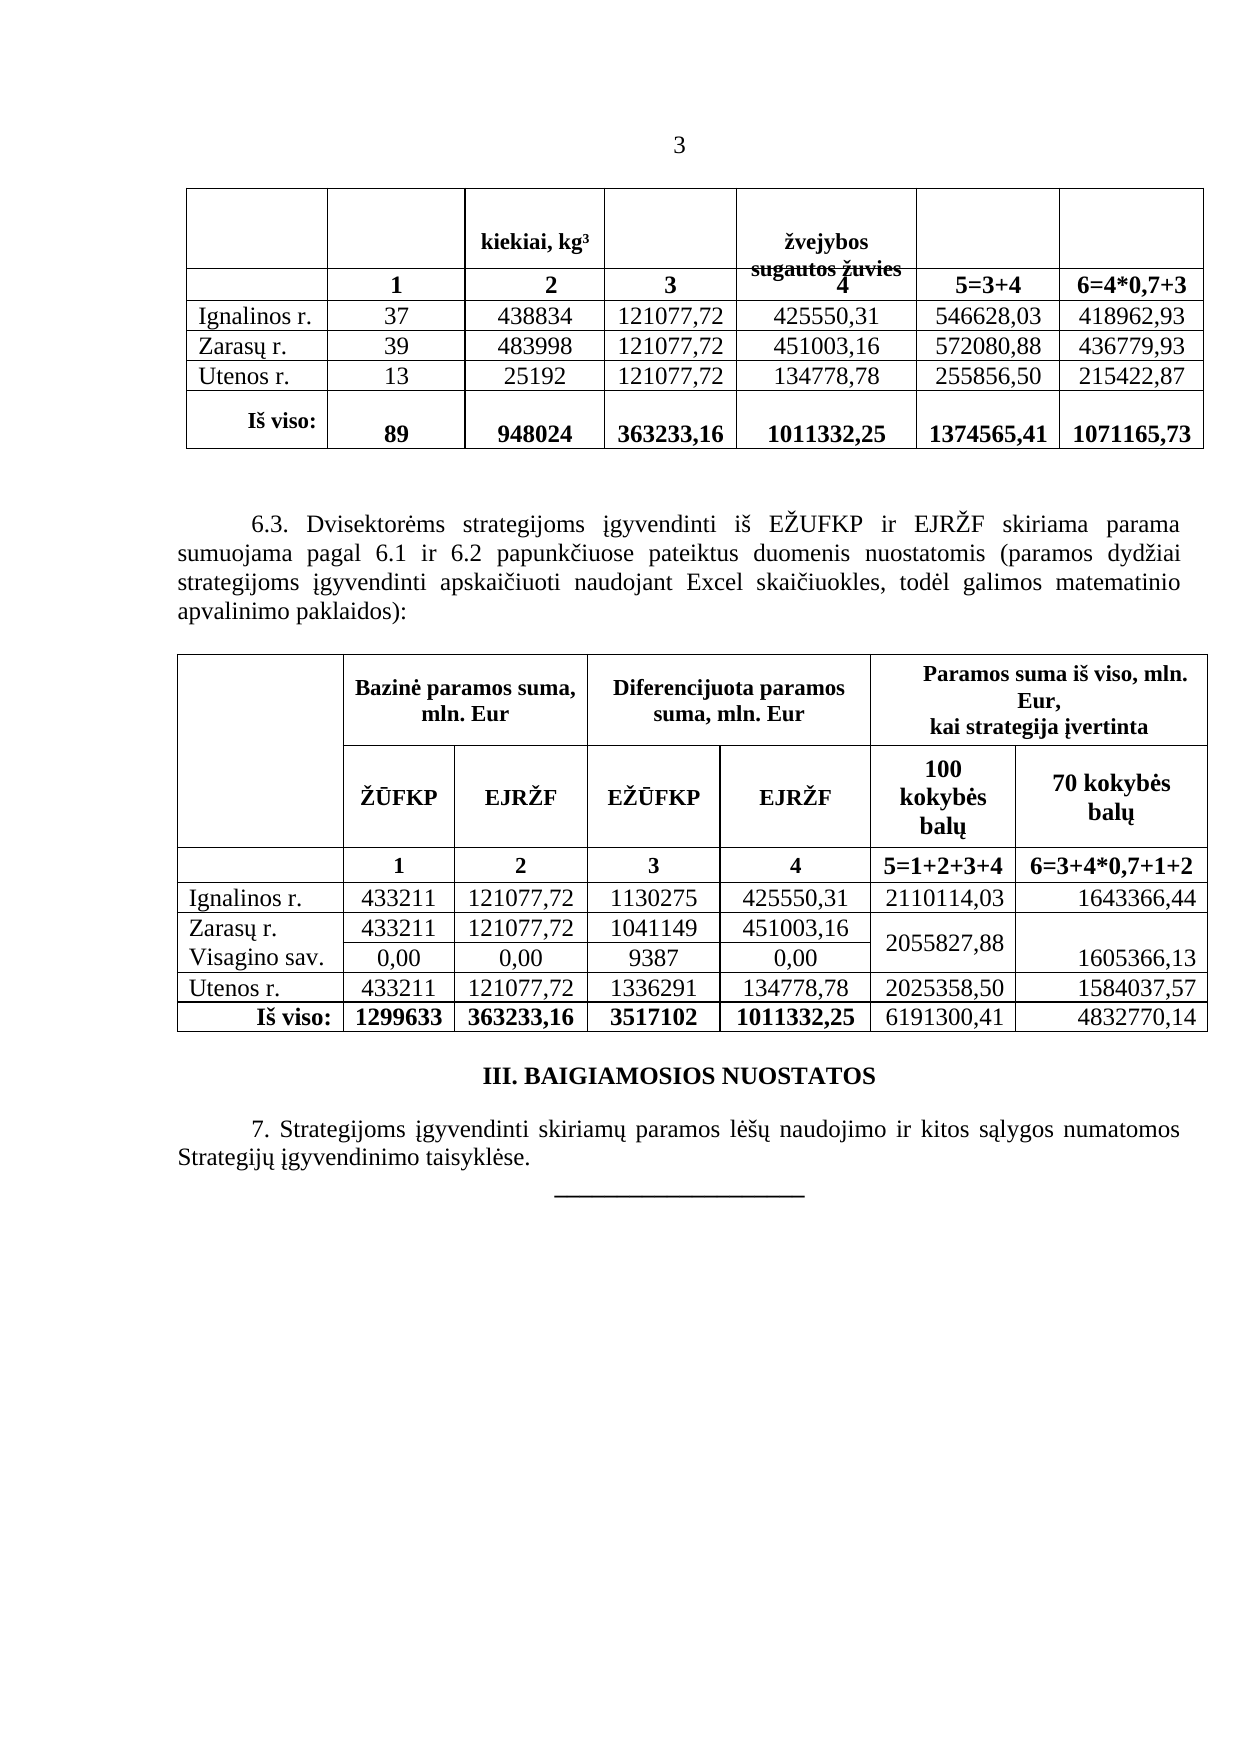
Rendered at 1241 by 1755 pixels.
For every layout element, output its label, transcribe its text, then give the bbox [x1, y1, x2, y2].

table_header [328, 189, 464, 267]
table_cell Ignalinos r. [187, 301, 327, 330]
table_cell Zarasų r. [187, 331, 327, 360]
table_cell ŽŪFKP [344, 746, 454, 847]
text ____________________ [177, 1171, 1181, 1200]
table_cell 215422,87 [1060, 361, 1203, 389]
table_cell 121077,72 [605, 301, 736, 330]
table_cell EŽŪFKP [588, 746, 719, 847]
table_cell 0,00 [344, 943, 454, 972]
table_header Bazinė paramos suma, mln. Eur [344, 655, 587, 745]
table_cell 363233,16 [455, 1003, 587, 1031]
table_cell [605, 189, 736, 267]
table_cell 89 [328, 391, 464, 448]
table_cell 121077,72 [605, 361, 736, 389]
table_cell 2055827,88 [871, 913, 1015, 972]
table_cell 2110114,03 [871, 883, 1015, 912]
table_cell Utenos r. [178, 973, 343, 1001]
table_cell Utenos r. [187, 361, 327, 389]
table_cell 1011332,25 [721, 1003, 870, 1031]
table_cell 6=3+4*0,7+1+2 [1016, 848, 1207, 882]
table_cell [1060, 189, 1203, 267]
table_cell 3517102 [588, 1003, 719, 1031]
table_cell 2025358,50 [871, 973, 1015, 1001]
table_cell 1374565,41 [917, 391, 1059, 448]
table_cell 121077,72 [605, 331, 736, 360]
table_cell [178, 848, 343, 882]
table_cell 1041149 [588, 913, 719, 942]
table_cell 1605366,13 [1016, 913, 1207, 972]
table_cell 25192 [466, 361, 604, 389]
table_cell EJRŽF [721, 746, 870, 847]
table_cell Ignalinos r. [178, 883, 343, 912]
table_cell 6=4*0,7+3 [1060, 269, 1203, 300]
text 7. Strategijoms įgyvendinti skiriamų paramos lėšų naudojimo ir kitos sąlygos numatomos Strategijų įgyvendinimo taisyklėse. [177, 1114, 1181, 1171]
table_cell 39 [328, 331, 464, 360]
table_cell 425550,31 [721, 883, 870, 912]
table_cell [187, 269, 327, 300]
table_cell 134778,78 [737, 361, 916, 389]
table_cell 433211 [344, 913, 454, 942]
table_header [187, 189, 327, 267]
table_cell 1130275 [588, 883, 719, 912]
table_cell 1584037,57 [1016, 973, 1207, 1001]
table_cell 100 kokybės balų [871, 746, 1015, 847]
table_cell 121077,72 [455, 973, 587, 1001]
table_cell 1071165,73 [1060, 391, 1203, 448]
table_cell kintama pagal darbuotojų skaičių ir užaugintos bei realizuotos produkcijos ir (arba) verslinės žvejybos sugautos žuvies kiekius [737, 189, 916, 267]
table_cell 70 kokybės balų [1016, 746, 1207, 847]
table_cell 9387 [588, 943, 719, 972]
table_cell 1 [344, 848, 454, 882]
text 6.3. Dvisektorėms strategijoms įgyvendinti iš EŽUFKP ir EJRŽF skiriama parama sumuojama pagal 6.1 ir 6.2 papunkčiuose pateiktus duomenis nuostatomis (paramos dydžiai strategijoms įgyvendinti apskaičiuoti naudojant Excel skaičiuokles, todėl galimos matematinio apvalinimo paklaidos): [177, 509, 1181, 625]
table_cell 0,00 [721, 943, 870, 972]
table_cell 418962,93 [1060, 301, 1203, 330]
table_cell 483998 [466, 331, 604, 360]
table_cell 5=3+4 [917, 269, 1059, 300]
table_cell 1011332,25 [737, 391, 916, 448]
table_cell 451003,16 [737, 331, 916, 360]
table_cell 5=1+2+3+4 [871, 848, 1015, 882]
table_cell 572080,88 [917, 331, 1059, 360]
table_cell 438834 [466, 301, 604, 330]
table_cell 1 [328, 269, 464, 300]
table_cell 3 [588, 848, 719, 882]
table_cell 0,00 [455, 943, 587, 972]
table_header [178, 655, 343, 847]
table_cell Iš viso: [187, 391, 327, 448]
table_cell 451003,16 [721, 913, 870, 942]
table_cell 948024 [466, 391, 604, 448]
table_cell Iš viso: [178, 1003, 343, 1031]
table_header Paramos suma iš viso, mln. Eur, kai strategija įvertinta [871, 655, 1207, 745]
text III. BAIGIAMOSIOS NUOSTATOS [177, 1061, 1181, 1090]
table_cell 425550,31 [737, 301, 916, 330]
table_cell 37 [328, 301, 464, 330]
table_cell [917, 189, 1059, 267]
table_cell 13 [328, 361, 464, 389]
table_cell 1643366,44 [1016, 883, 1207, 912]
table_cell 2 [455, 848, 587, 882]
table_cell 2 [466, 269, 604, 300]
table_cell Zarasų r. Visagino sav. [178, 913, 343, 972]
table_cell 255856,50 [917, 361, 1059, 389]
table_cell 433211 [344, 883, 454, 912]
table_cell 363233,16 [605, 391, 736, 448]
table_cell 6191300,41 [871, 1003, 1015, 1031]
table_cell 121077,72 [455, 883, 587, 912]
table_cell 1299633 [344, 1003, 454, 1031]
table_header Diferencijuota paramos suma, mln. Eur [588, 655, 870, 745]
table_cell 134778,78 [721, 973, 870, 1001]
table_cell 1336291 [588, 973, 719, 1001]
table_cell 4832770,14 [1016, 1003, 1207, 1031]
table_cell 546628,03 [917, 301, 1059, 330]
table_cell 436779,93 [1060, 331, 1203, 360]
table_cell 4 [737, 269, 916, 300]
table_cell 121077,72 [455, 913, 587, 942]
table_header kiekiai, kg³ [466, 189, 604, 267]
table_cell 433211 [344, 973, 454, 1001]
table_cell 4 [721, 848, 870, 882]
table_cell EJRŽF [455, 746, 587, 847]
table_cell 3 [605, 269, 736, 300]
